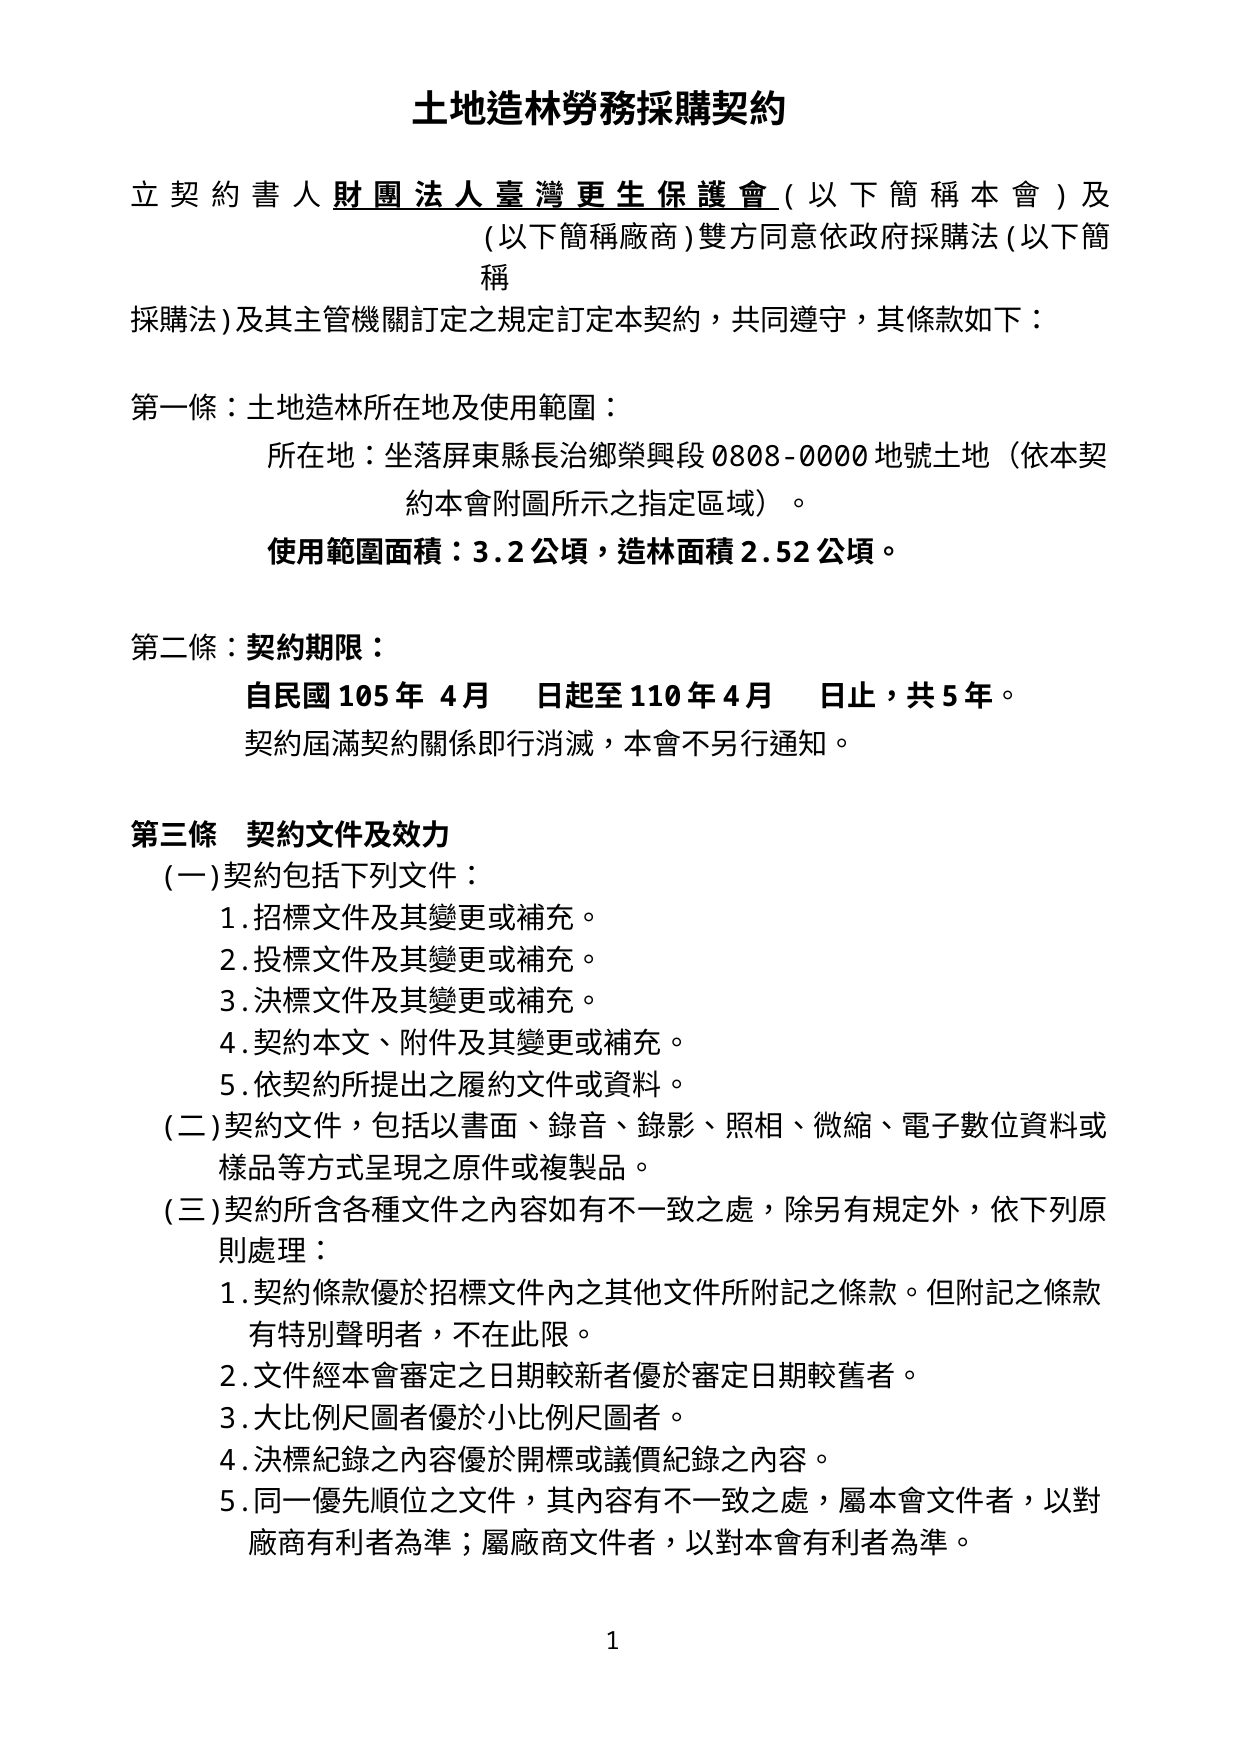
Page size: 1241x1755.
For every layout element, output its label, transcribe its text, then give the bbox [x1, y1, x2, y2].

text (三)契約所含各種文件之內容如有不一致之處，除另有規定外，依下列原則處理： [159, 1187, 1110, 1270]
text 使用範圍面積：3.2公頃，造林面積2.52公頃。 [267, 524, 1110, 572]
text 2.投標文件及其變更或補充。 [218, 937, 1110, 978]
text 5.同一優先順位之文件，其內容有不一致之處，屬本會文件者，以對廠商有利者為準；屬廠商文件者，以對本會有利者為準。 [218, 1478, 1104, 1562]
text 第二條：契約期限： [130, 620, 1110, 668]
text 1.契約條款優於招標文件內之其他文件所附記之條款。但附記之條款有特別聲明者，不在此限。 [218, 1270, 1104, 1353]
text 所在地：坐落屏東縣長治鄉榮興段0808-0000地號土地（依本契約本會附圖所示之指定區域）。 [267, 428, 1110, 524]
text (二)契約文件，包括以書面、錄音、錄影、照相、微縮、電子數位資料或樣品等方式呈現之原件或複製品。 [159, 1103, 1110, 1187]
text 2.文件經本會審定之日期較新者優於審定日期較舊者。 [218, 1353, 1104, 1395]
text 立契約書人財團法人臺灣更生保護會(以下簡稱本會)及 (以下簡稱廠商)雙方同意依政府採購法(以下簡稱 [130, 172, 1110, 297]
text 4.契約本文、附件及其變更或補充。 [218, 1020, 1110, 1062]
text 1.招標文件及其變更或補充。 [218, 895, 1110, 937]
text 土地造林勞務採購契約 [130, 89, 1110, 130]
text 第一條：土地造林所在地及使用範圍： [130, 380, 1110, 428]
text (一)契約包括下列文件： [159, 853, 1110, 895]
text 4.決標紀錄之內容優於開標或議價紀錄之內容。 [218, 1437, 1104, 1478]
text 採購法)及其主管機關訂定之規定訂定本契約，共同遵守，其條款如下： [130, 297, 1110, 339]
text 契約屆滿契約關係即行消滅，本會不另行通知。 [244, 716, 1110, 764]
text 第三條 契約文件及效力 [130, 812, 1110, 853]
text 3.決標文件及其變更或補充。 [218, 978, 1110, 1020]
text 5.依契約所提出之履約文件或資料。 [218, 1062, 1110, 1103]
text 3.大比例尺圖者優於小比例尺圖者。 [218, 1395, 1104, 1437]
text 自民國105年 4月 日起至110年4月 日止，共5年。 [244, 668, 1110, 716]
